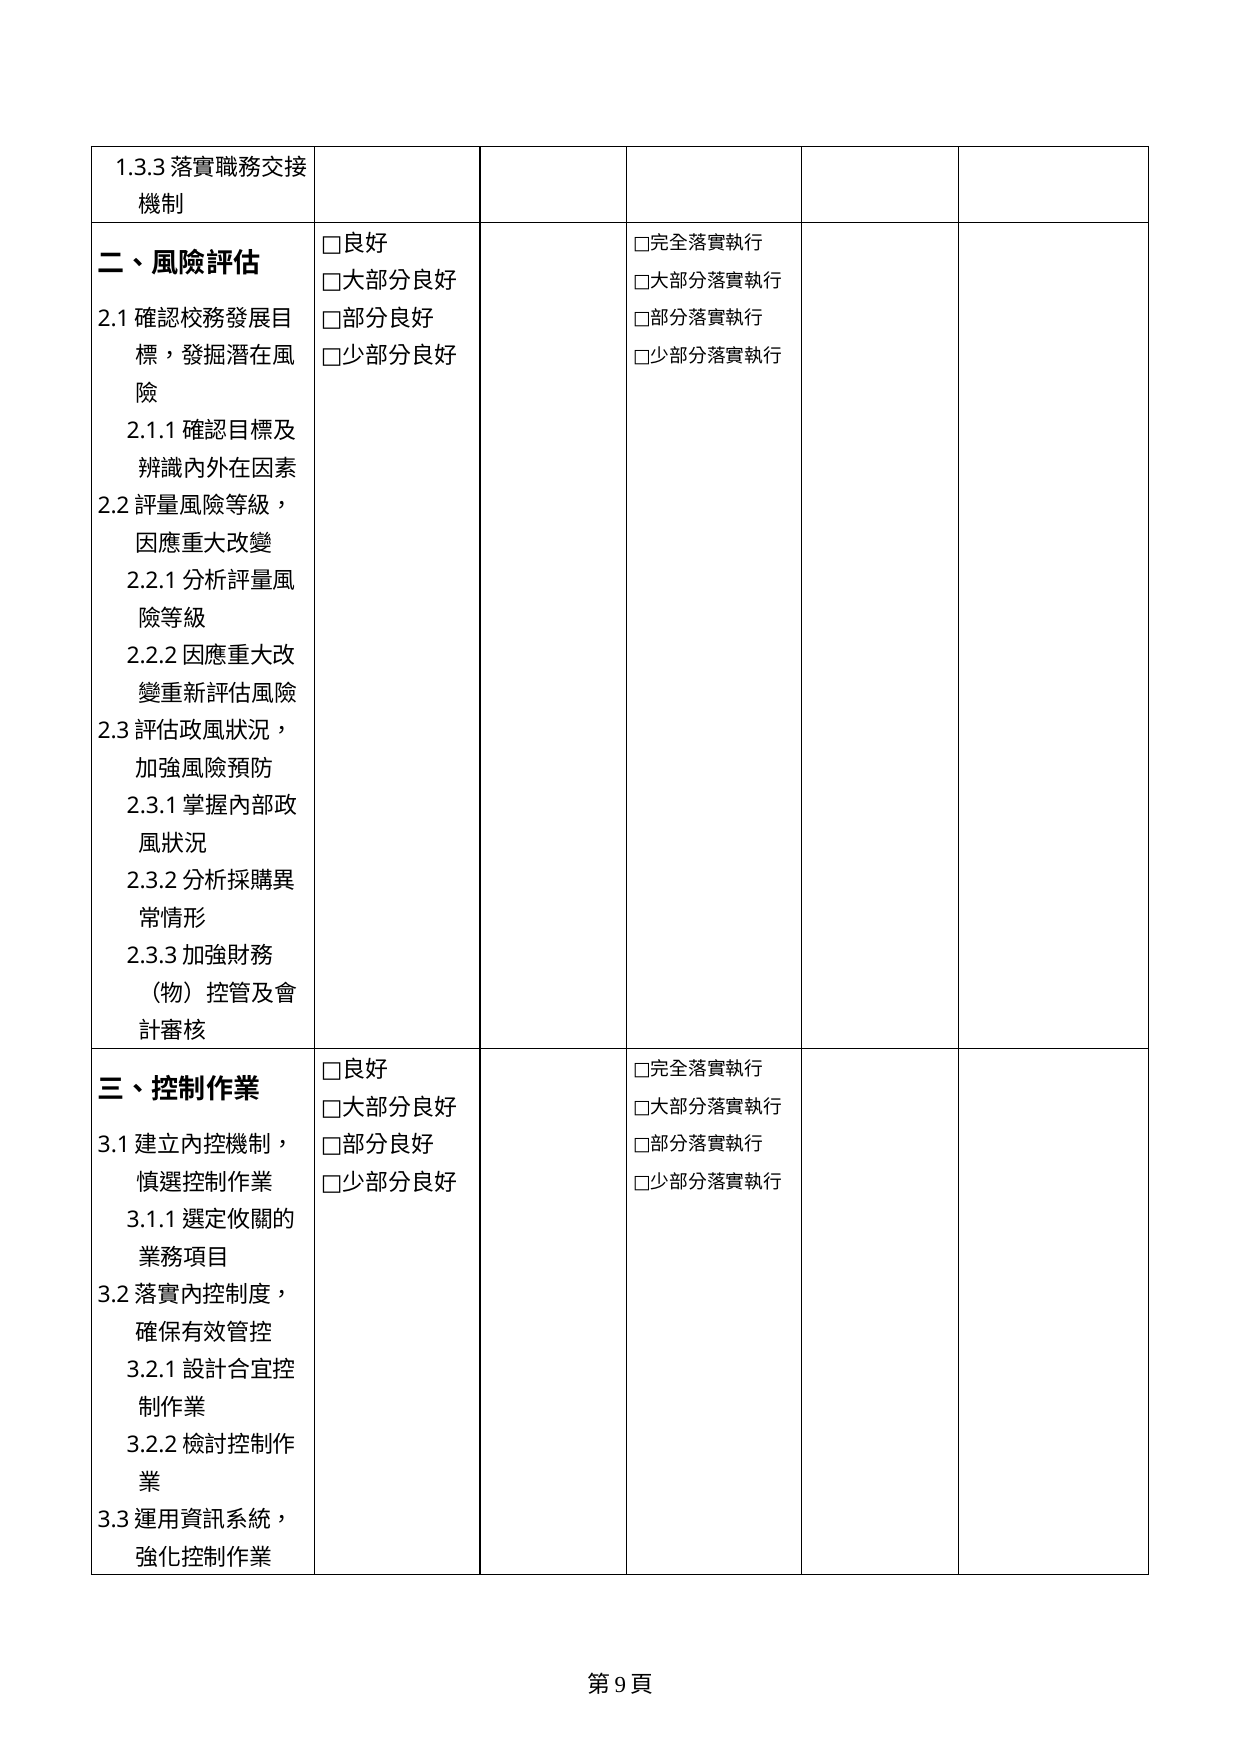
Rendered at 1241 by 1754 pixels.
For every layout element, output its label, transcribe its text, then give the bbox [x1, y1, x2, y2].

table_cell □完全落實執行 □大部分落實執行 □部分落實執行 □少部分落實執行 [627, 1049, 801, 1574]
table_cell [959, 223, 1148, 1048]
table_cell □良好 □大部分良好 □部分良好 □少部分良好 [315, 223, 479, 1048]
table_cell 1.3.3落實職務交接機制 [92, 147, 314, 222]
table_cell [481, 1049, 626, 1574]
table_cell 三、控制作業 3.1建立內控機制，慎選控制作業 3.1.1選定攸關的業務項目 3.2落實內控制度，確保有效管控 3.2.1設計合宜控制作業 3.2.2檢討控制作業 3.3運用資訊系統，強化控制作業 [92, 1049, 314, 1574]
table_cell [802, 147, 958, 222]
table_cell [481, 147, 626, 222]
table_cell [315, 147, 479, 222]
table_cell [802, 1049, 958, 1574]
table_cell □完全落實執行 □大部分落實執行 □部分落實執行 □少部分落實執行 [627, 223, 801, 1048]
table_cell [959, 1049, 1148, 1574]
table_cell [627, 147, 801, 222]
table_cell 二、風險評估 2.1確認校務發展目標，發掘潛在風險 2.1.1確認目標及辨識內外在因素 2.2評量風險等級，因應重大改變 2.2.1分析評量風險等級 2.2.2因應重大改變重新評估風險 2.3評估政風狀況，加強風險預防 2.3.1掌握內部政風狀況 2.3.2分析採購異常情形 2.3.3加強財務（物）控管及會計審核 [92, 223, 314, 1048]
table_cell [481, 223, 626, 1048]
table_cell [802, 223, 958, 1048]
table_cell □良好 □大部分良好 □部分良好 □少部分良好 [315, 1049, 479, 1574]
table_cell [959, 147, 1148, 222]
